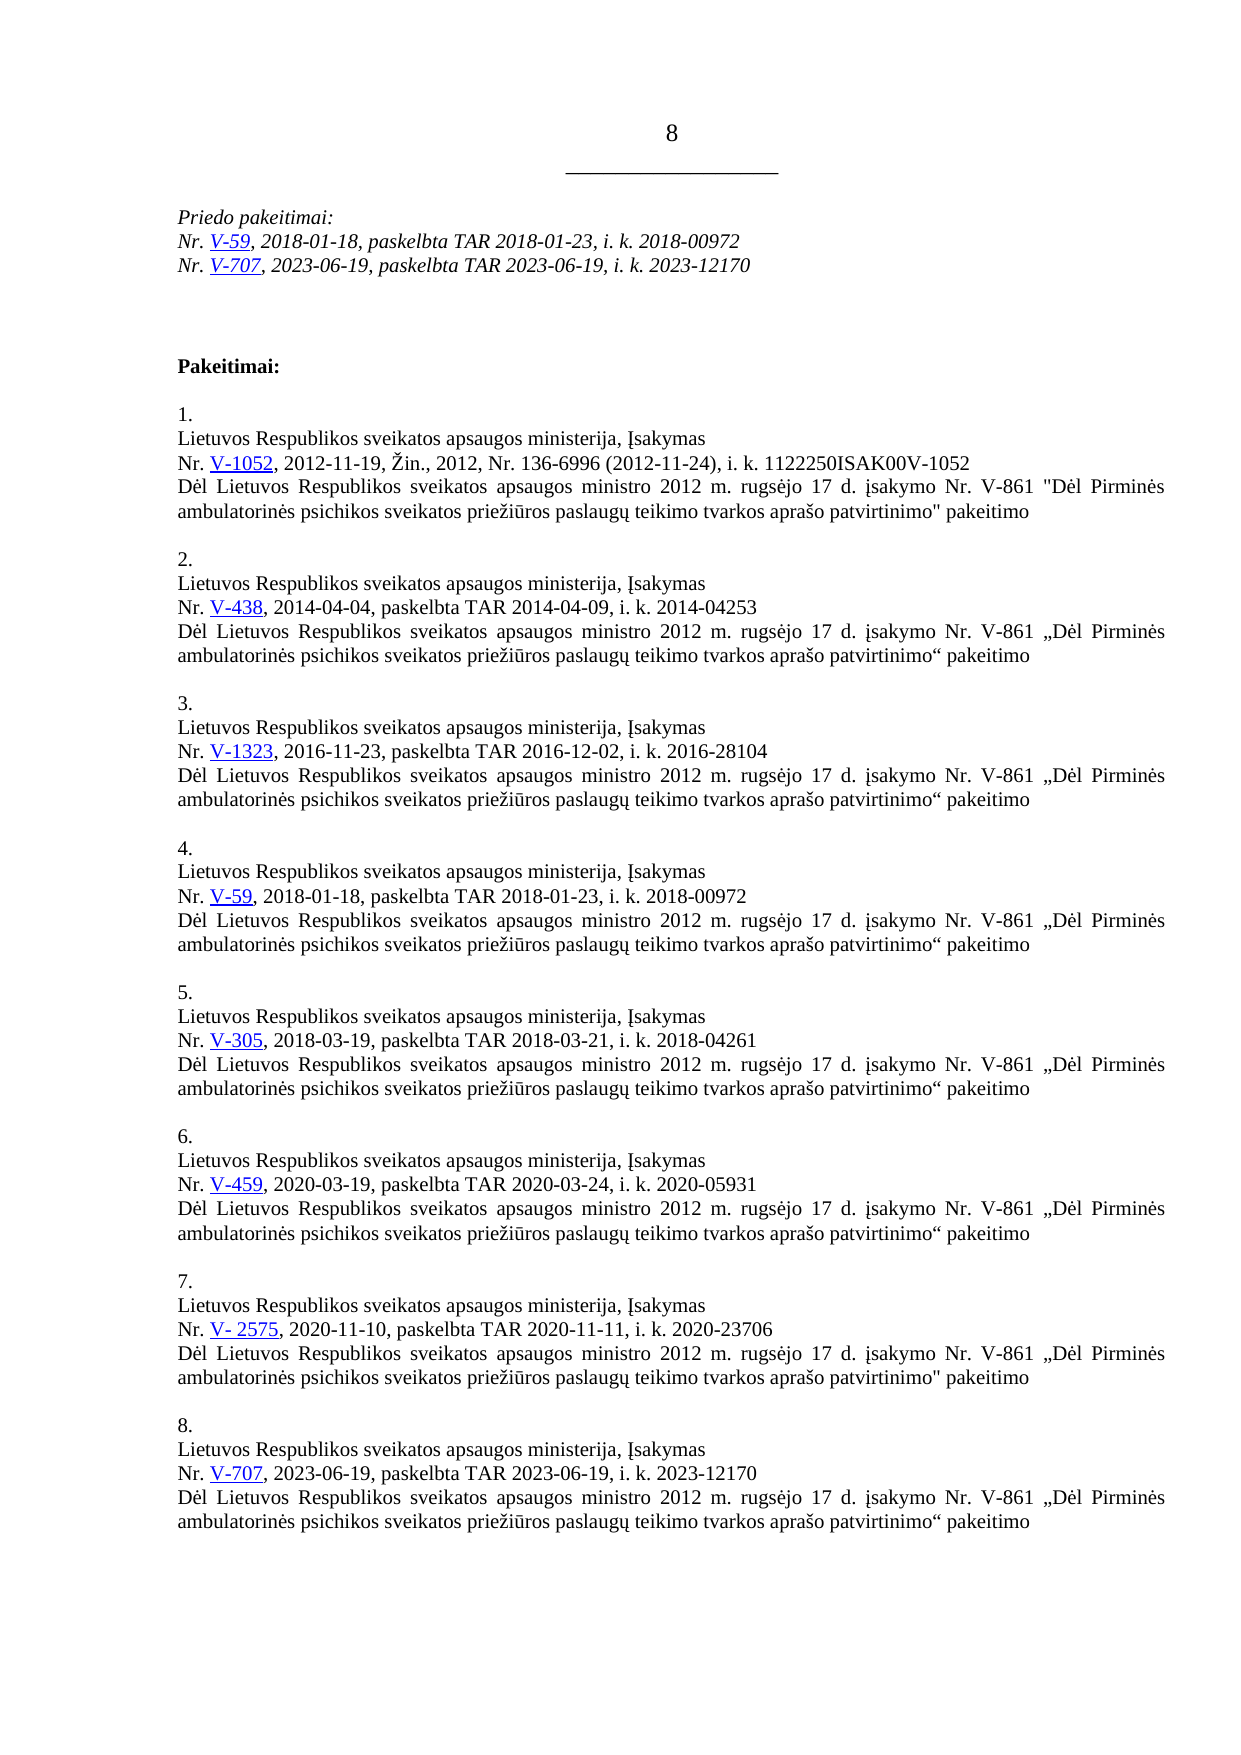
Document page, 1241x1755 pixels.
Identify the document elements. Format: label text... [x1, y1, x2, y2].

text Nr. V- 2575, 2020-11-10, paskelbta TAR 2020-11-11, i. k. 2020-23706 [177, 1317, 1167, 1341]
text Dėl Lietuvos Respublikos sveikatos apsaugos ministro 2012 m. rugsėjo 17 d. įsakymo Nr. V-861 „Dėl Pirminės ambulatorinės psichikos sveikatos priežiūros paslaugų teikimo tvarkos aprašo patvirtinimo“ pakeitimo [177, 1052, 1167, 1100]
text 3. [177, 691, 1167, 715]
text Lietuvos Respublikos sveikatos apsaugos ministerija, Įsakymas [177, 1148, 1167, 1172]
text Nr. V-459, 2020-03-19, paskelbta TAR 2020-03-24, i. k. 2020-05931 [177, 1172, 1167, 1196]
text Nr. V-59, 2018-01-18, paskelbta TAR 2018-01-23, i. k. 2018-00972 [177, 229, 1167, 253]
text 2. [177, 547, 1167, 571]
text 7. [177, 1268, 1167, 1293]
text Priedo pakeitimai: [177, 205, 1167, 229]
text Dėl Lietuvos Respublikos sveikatos apsaugos ministro 2012 m. rugsėjo 17 d. įsakymo Nr. V-861 „Dėl Pirminės ambulatorinės psichikos sveikatos priežiūros paslaugų teikimo tvarkos aprašo patvirtinimo“ pakeitimo [177, 1485, 1167, 1533]
text 1. [177, 402, 1167, 426]
text _________________ [177, 148, 1167, 176]
text Nr. V-707, 2023-06-19, paskelbta TAR 2023-06-19, i. k. 2023-12170 [177, 253, 1167, 277]
text Lietuvos Respublikos sveikatos apsaugos ministerija, Įsakymas [177, 1437, 1167, 1461]
text Nr. V-438, 2014-04-04, paskelbta TAR 2014-04-09, i. k. 2014-04253 [177, 595, 1167, 619]
text Lietuvos Respublikos sveikatos apsaugos ministerija, Įsakymas [177, 715, 1167, 739]
text 8. [177, 1413, 1167, 1437]
text Pakeitimai: [177, 354, 1167, 378]
text Dėl Lietuvos Respublikos sveikatos apsaugos ministro 2012 m. rugsėjo 17 d. įsakymo Nr. V-861 „Dėl Pirminės ambulatorinės psichikos sveikatos priežiūros paslaugų teikimo tvarkos aprašo patvirtinimo" pakeitimo [177, 1341, 1167, 1389]
text Lietuvos Respublikos sveikatos apsaugos ministerija, Įsakymas [177, 859, 1167, 883]
text Lietuvos Respublikos sveikatos apsaugos ministerija, Įsakymas [177, 1004, 1167, 1028]
text Nr. V-1052, 2012-11-19, Žin., 2012, Nr. 136-6996 (2012-11-24), i. k. 1122250ISAK00V-1052 [177, 450, 1167, 474]
text Dėl Lietuvos Respublikos sveikatos apsaugos ministro 2012 m. rugsėjo 17 d. įsakymo Nr. V-861 „Dėl Pirminės ambulatorinės psichikos sveikatos priežiūros paslaugų teikimo tvarkos aprašo patvirtinimo“ pakeitimo [177, 763, 1167, 811]
text 4. [177, 835, 1167, 859]
text Nr. V-707, 2023-06-19, paskelbta TAR 2023-06-19, i. k. 2023-12170 [177, 1461, 1167, 1485]
text Lietuvos Respublikos sveikatos apsaugos ministerija, Įsakymas [177, 1293, 1167, 1317]
text Nr. V-1323, 2016-11-23, paskelbta TAR 2016-12-02, i. k. 2016-28104 [177, 739, 1167, 763]
text Dėl Lietuvos Respublikos sveikatos apsaugos ministro 2012 m. rugsėjo 17 d. įsakymo Nr. V-861 „Dėl Pirminės ambulatorinės psichikos sveikatos priežiūros paslaugų teikimo tvarkos aprašo patvirtinimo“ pakeitimo [177, 619, 1167, 667]
text Nr. V-59, 2018-01-18, paskelbta TAR 2018-01-23, i. k. 2018-00972 [177, 883, 1167, 908]
text Dėl Lietuvos Respublikos sveikatos apsaugos ministro 2012 m. rugsėjo 17 d. įsakymo Nr. V-861 "Dėl Pirminės ambulatorinės psichikos sveikatos priežiūros paslaugų teikimo tvarkos aprašo patvirtinimo" pakeitimo [177, 474, 1167, 523]
text Dėl Lietuvos Respublikos sveikatos apsaugos ministro 2012 m. rugsėjo 17 d. įsakymo Nr. V-861 „Dėl Pirminės ambulatorinės psichikos sveikatos priežiūros paslaugų teikimo tvarkos aprašo patvirtinimo“ pakeitimo [177, 1196, 1167, 1244]
text 6. [177, 1124, 1167, 1148]
text 5. [177, 980, 1167, 1004]
text Nr. V-305, 2018-03-19, paskelbta TAR 2018-03-21, i. k. 2018-04261 [177, 1028, 1167, 1052]
text Lietuvos Respublikos sveikatos apsaugos ministerija, Įsakymas [177, 571, 1167, 595]
text Dėl Lietuvos Respublikos sveikatos apsaugos ministro 2012 m. rugsėjo 17 d. įsakymo Nr. V-861 „Dėl Pirminės ambulatorinės psichikos sveikatos priežiūros paslaugų teikimo tvarkos aprašo patvirtinimo“ pakeitimo [177, 908, 1167, 956]
text Lietuvos Respublikos sveikatos apsaugos ministerija, Įsakymas [177, 426, 1167, 450]
